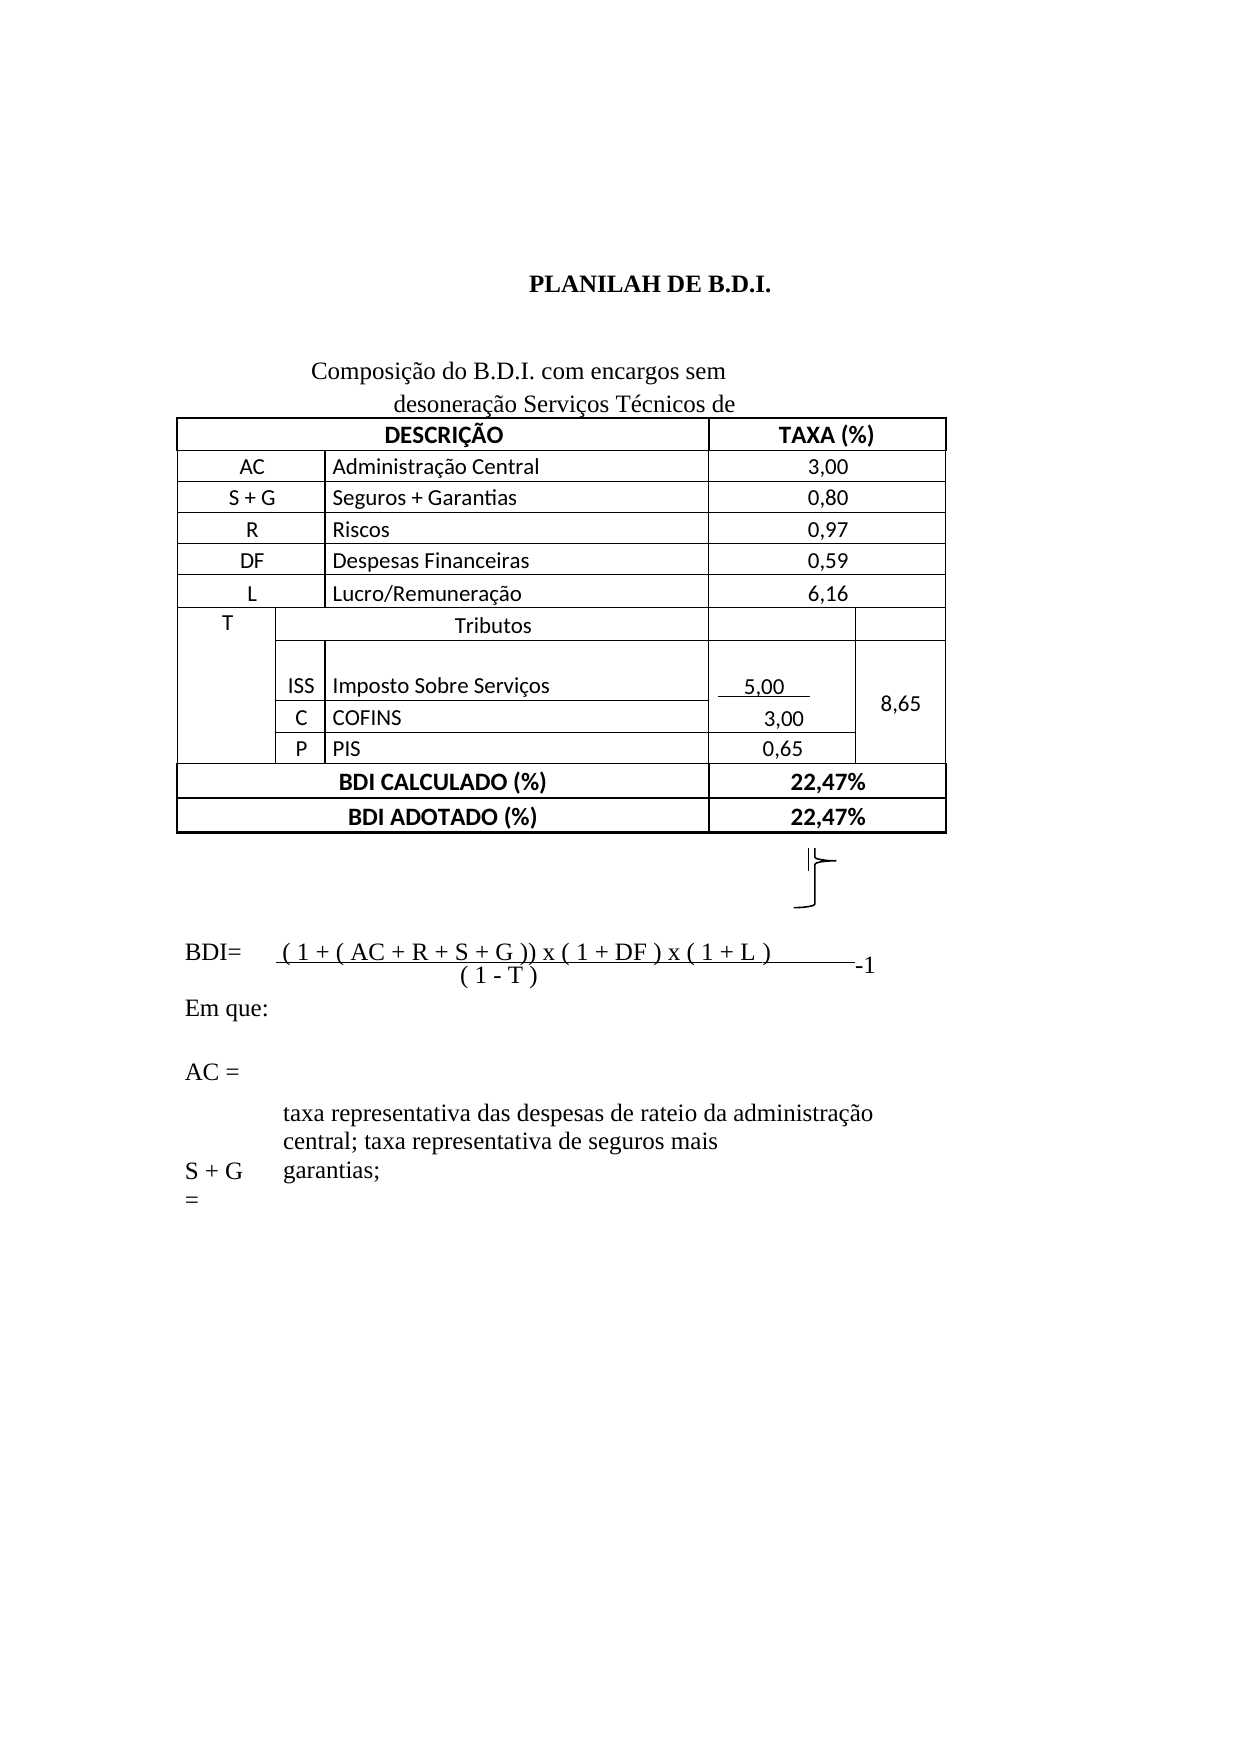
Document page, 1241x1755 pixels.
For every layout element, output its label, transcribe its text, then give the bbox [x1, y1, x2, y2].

table_cell L [178, 575, 324, 607]
table_header TAXA (%) [710, 419, 945, 450]
table_cell 0,80 [709, 482, 945, 512]
table_cell 0,65 [709, 733, 855, 763]
table_cell ISS [276, 641, 324, 700]
table_cell P [276, 733, 324, 763]
table_cell Riscos [326, 513, 708, 543]
table_cell 3,00 [709, 451, 945, 481]
text PLANILAH DE B.D.I. [215, 269, 1085, 297]
table_header DESCRIÇÃO [178, 419, 708, 450]
text taxa representativa das despesas de rateio da administração central; taxa representativa de seguros mais [283, 1099, 924, 1155]
table_cell BDI CALCULADO (%) [178, 764, 708, 797]
text S + G = [184, 1156, 248, 1214]
text AC = [184, 1057, 248, 1086]
table_cell BDI ADOTADO (%) [178, 799, 708, 831]
text ( 1 - T ) [460, 966, 1151, 988]
text Em que: [184, 993, 1151, 1022]
table_cell 0,97 [709, 513, 945, 543]
table_cell [856, 608, 945, 640]
text garantias; [283, 1155, 1151, 1184]
table_cell Despesas Financeiras [326, 544, 708, 574]
table_cell C [276, 701, 324, 732]
table_cell COFINS [326, 701, 708, 732]
table_cell Seguros + Garantias [326, 482, 708, 512]
table_cell 0,59 [709, 544, 945, 574]
table_cell 6,16 [709, 575, 945, 607]
text BDI= ( 1 + ( AC + R + S + G )) x ( 1 + DF ) x ( 1 + L ) -1 [184, 937, 1151, 966]
table_cell Administração Central [326, 451, 708, 481]
table_cell T [178, 608, 275, 763]
table_cell [709, 608, 855, 640]
table_cell S + G [178, 482, 324, 512]
table_cell AC [178, 451, 324, 481]
table_cell 8,65 [856, 641, 945, 763]
table_cell PIS [326, 733, 708, 763]
table_cell 5,00 3,00 [709, 641, 855, 732]
table_cell 22,47% [710, 764, 945, 797]
table_cell Tributos [276, 608, 708, 640]
text Composição do B.D.I. com encargos sem desoneração Serviços Técnicos de Engenharia (%) [311, 356, 814, 417]
text Composição do B.D.I. com encargos sem desoneração Serviços Técnicos de Engenharia (%) [176, 834, 947, 848]
table_cell Lucro/Remuneração [326, 575, 708, 607]
table_cell DF [178, 544, 324, 574]
table_cell 22,47% [710, 799, 945, 831]
table_cell Imposto Sobre Serviços [326, 641, 708, 700]
table_cell R [178, 513, 324, 543]
